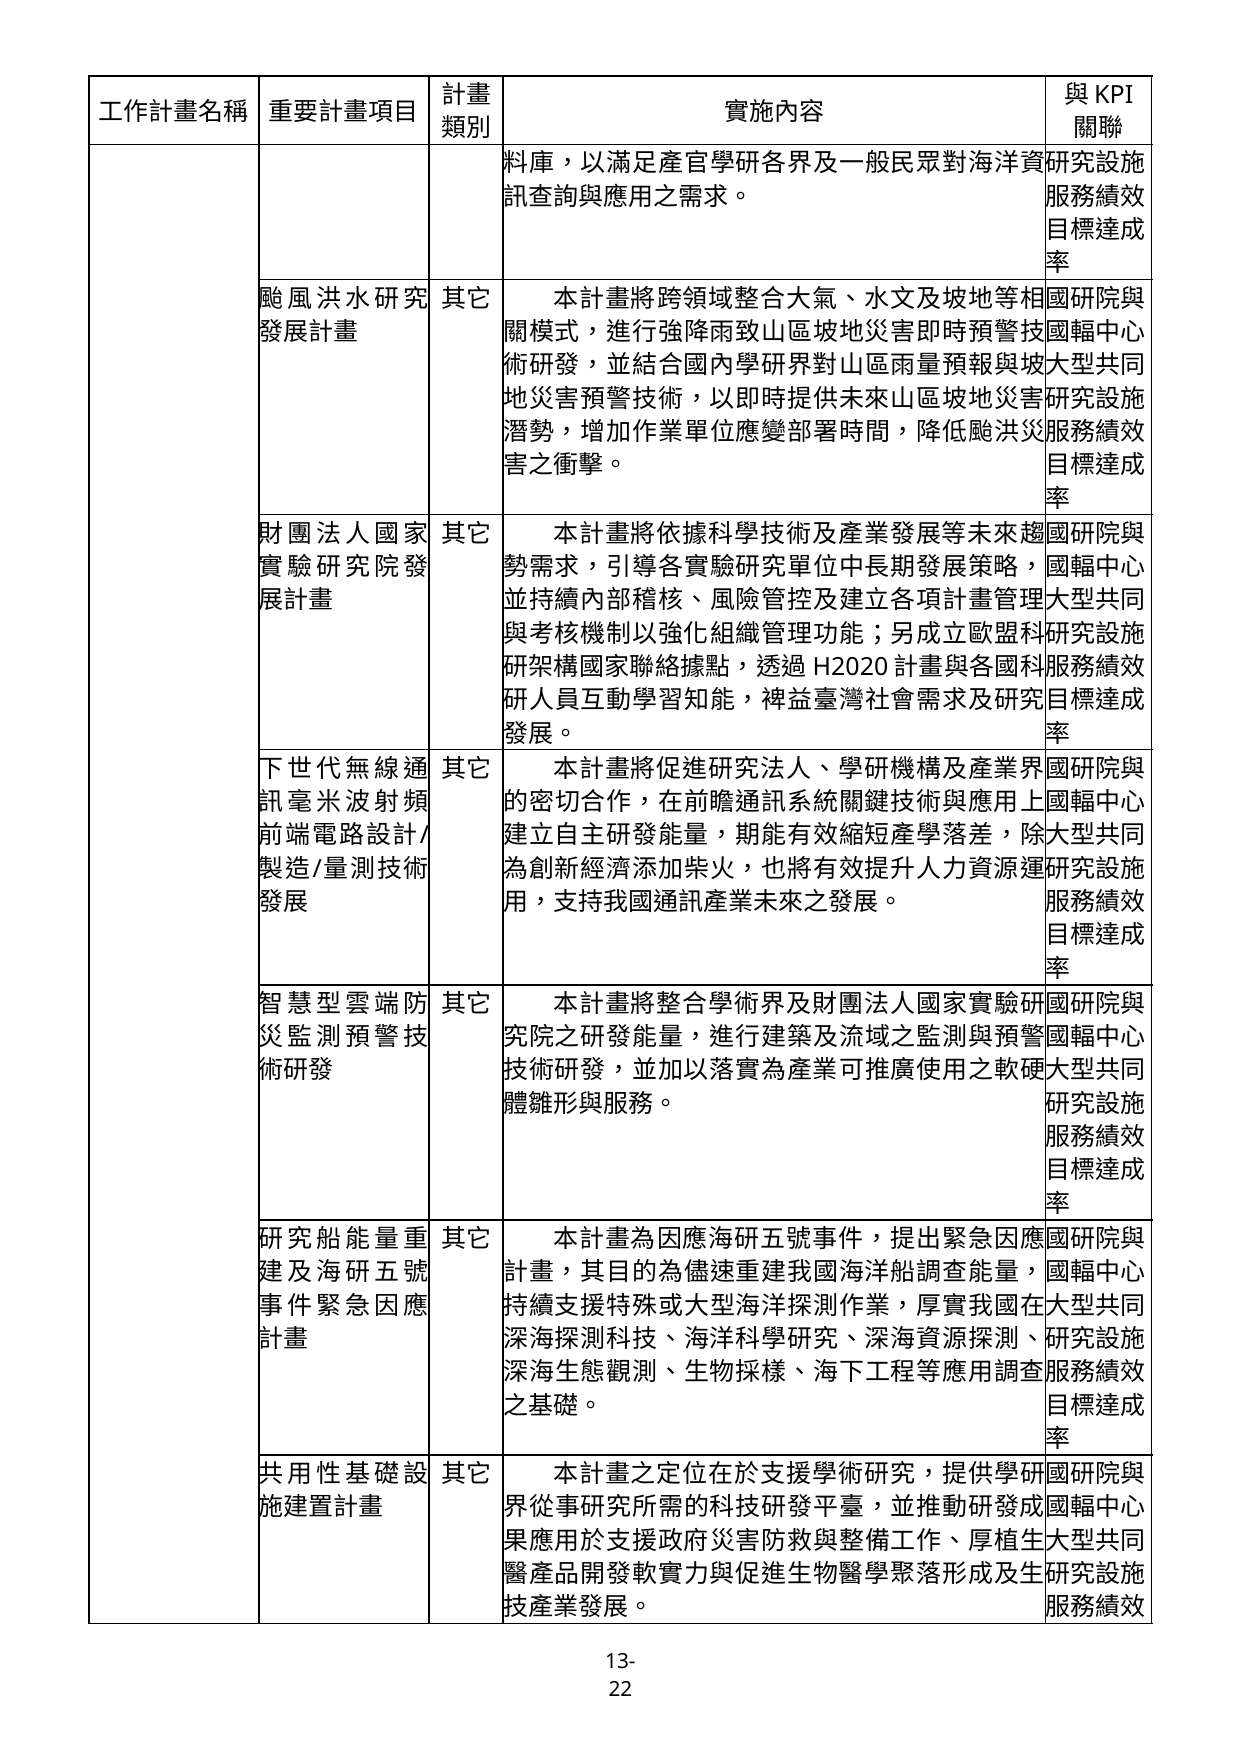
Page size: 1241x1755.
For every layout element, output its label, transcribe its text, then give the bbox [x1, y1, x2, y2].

table_cell 國研院與國輻中心大型共同研究設施服務績效目標達成率 [1046, 750, 1151, 984]
table_cell 國研院與國輻中心大型共同研究設施服務績效目標達成率 [1046, 515, 1151, 749]
table_header 與KPI 關聯 [1046, 77, 1151, 143]
table_cell 國研院與國輻中心大型共同研究設施服務績效 [1046, 1456, 1151, 1622]
table_cell [90, 145, 258, 1622]
table_header 工作計畫名稱 [90, 77, 258, 143]
table_cell 颱風洪水研究發展計畫 [260, 280, 428, 514]
table_cell 本計畫之定位在於支援學術研究，提供學研界從事研究所需的科技研發平臺，並推動研發成果應用於支援政府災害防救與整備工作、厚植生醫產品開發軟實力與促進生物醫學聚落形成及生技產業發展。 [504, 1456, 1045, 1622]
table_cell 國研院與國輻中心大型共同研究設施服務績效目標達成率 [1046, 986, 1151, 1219]
table_cell 其它 [430, 280, 502, 514]
table_header 計畫類別 [430, 77, 502, 143]
table_cell 研究設施服務績效目標達成率 [1046, 145, 1151, 278]
table_cell 共用性基礎設施建置計畫 [260, 1456, 428, 1622]
table_cell 下世代無線通訊毫米波射頻前端電路設計/製造/量測技術發展 [260, 750, 428, 984]
table_cell 其它 [430, 750, 502, 984]
table_cell 國研院與國輻中心大型共同研究設施服務績效目標達成率 [1046, 280, 1151, 514]
table_cell 其它 [430, 1456, 502, 1622]
table_cell [260, 145, 428, 278]
table_cell 料庫，以滿足產官學研各界及一般民眾對海洋資訊查詢與應用之需求。 [504, 145, 1045, 278]
table_cell 其它 [430, 515, 502, 749]
table_cell 智慧型雲端防災監測預警技術研發 [260, 986, 428, 1219]
table_header 實施內容 [504, 77, 1045, 143]
table_cell 國研院與國輻中心大型共同研究設施服務績效目標達成率 [1046, 1221, 1151, 1454]
table_cell 本計畫為因應海研五號事件，提出緊急因應計畫，其目的為儘速重建我國海洋船調查能量，持續支援特殊或大型海洋探測作業，厚實我國在深海探測科技、海洋科學研究、深海資源探測、深海生態觀測、生物採樣、海下工程等應用調查之基礎。 [504, 1221, 1045, 1454]
table_cell 本計畫將依據科學技術及產業發展等未來趨勢需求，引導各實驗研究單位中長期發展策略，並持續內部稽核、風險管控及建立各項計畫管理與考核機制以強化組織管理功能；另成立歐盟科研架構國家聯絡據點，透過H2020計畫與各國科研人員互動學習知能，裨益臺灣社會需求及研究發展。 [504, 515, 1045, 749]
table_cell 其它 [430, 1221, 502, 1454]
table_cell 研究船能量重建及海研五號事件緊急因應計畫 [260, 1221, 428, 1454]
table_cell 其它 [430, 986, 502, 1219]
table_cell 財團法人國家實驗研究院發展計畫 [260, 515, 428, 749]
table_cell [430, 145, 502, 278]
table_header 重要計畫項目 [260, 77, 428, 143]
table_cell 本計畫將促進研究法人、學研機構及產業界的密切合作，在前瞻通訊系統關鍵技術與應用上建立自主研發能量，期能有效縮短產學落差，除為創新經濟添加柴火，也將有效提升人力資源運用，支持我國通訊產業未來之發展。 [504, 750, 1045, 984]
table_cell 本計畫將跨領域整合大氣、水文及坡地等相關模式，進行強降雨致山區坡地災害即時預警技術研發，並結合國內學研界對山區雨量預報與坡地災害預警技術，以即時提供未來山區坡地災害潛勢，增加作業單位應變部署時間，降低颱洪災害之衝擊。 [504, 280, 1045, 514]
table_cell 本計畫將整合學術界及財團法人國家實驗研究院之研發能量，進行建築及流域之監測與預警技術研發，並加以落實為產業可推廣使用之軟硬體雛形與服務。 [504, 986, 1045, 1219]
